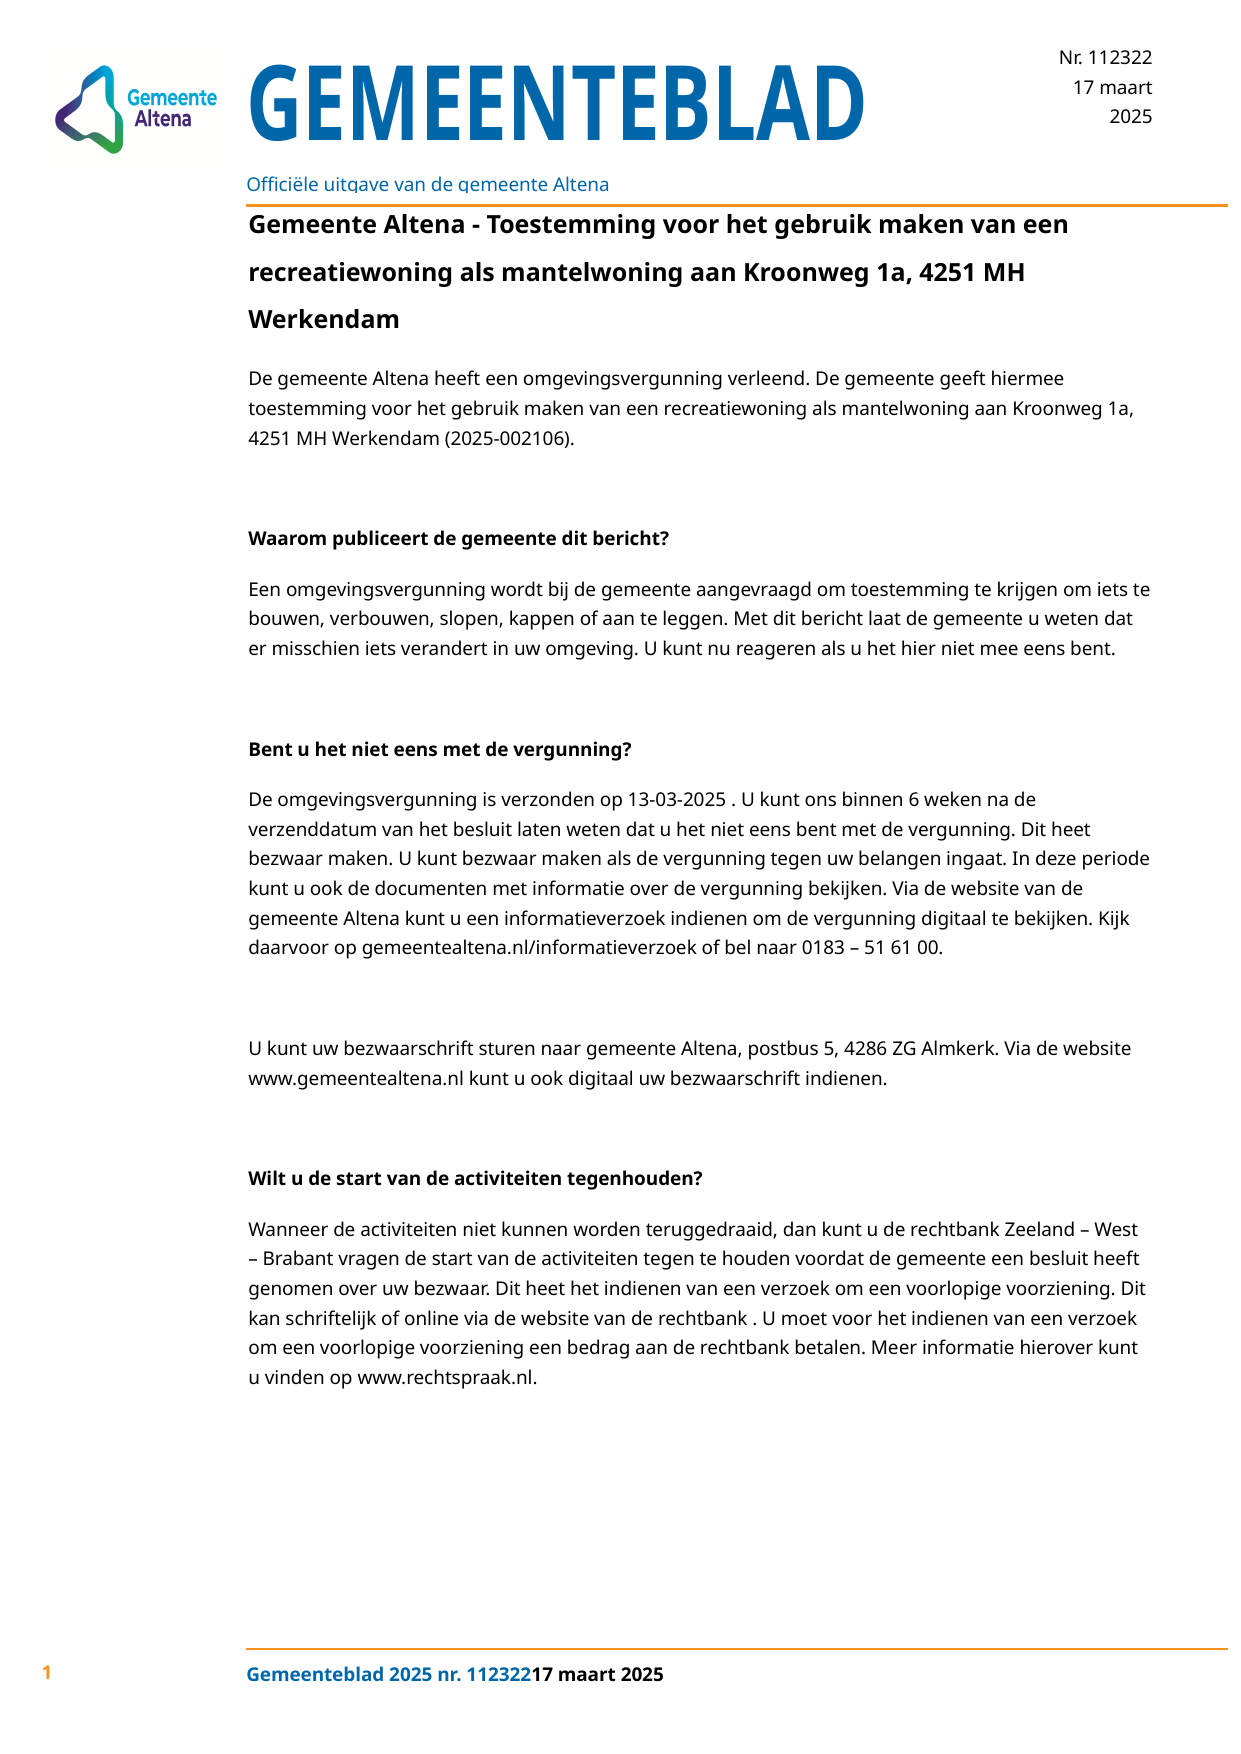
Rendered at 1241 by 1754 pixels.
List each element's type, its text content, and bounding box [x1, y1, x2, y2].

text Waarom publiceert de gemeente dit bericht? [248, 526, 1152, 551]
picture [41, 47, 231, 172]
text U kunt uw bezwaarschrift sturen naar gemeente Altena, postbus 5, 4286 ZG Almkerk. Via de website www.gemeentealtena.nl kunt u ook digitaal uw bezwaarschrift indienen. [248, 1035, 1152, 1090]
text De omgevingsvergunning is verzonden op 13-03-2025 . U kunt ons binnen 6 weken na de verzenddatum van het besluit laten weten dat u het niet eens bent met de vergunning. Dit heet bezwaar maken. U kunt bezwaar maken als de vergunning tegen uw belangen ingaat. In deze periode kunt u ook de documenten met informatie over de vergunning bekijken. Via de website van de gemeente Altena kunt u een informatieverzoek indienen om de vergunning digitaal te bekijken. Kijk daarvoor op gemeentealtena.nl/informatieverzoek of bel naar 0183 – 51 61 00. [248, 786, 1152, 960]
text Bent u het niet eens met de vergunning? [248, 736, 1152, 762]
text Gemeente Altena - Toestemming voor het gebruik maken van een recreatiewoning als mantelwoning aan Kroonweg 1a, 4251 MH Werkendam [248, 207, 1152, 336]
text De gemeente Altena heeft een omgevingsvergunning verleend. De gemeente geeft hiermee toestemming voor het gebruik maken van een recreatiewoning als mantelwoning aan Kroonweg 1a, 4251 MH Werkendam (2025-002106). [248, 366, 1152, 450]
text Een omgevingsvergunning wordt bij de gemeente aangevraagd om toestemming te krijgen om iets te bouwen, verbouwen, slopen, kappen of aan te leggen. Met dit bericht laat de gemeente u weten dat er misschien iets verandert in uw omgeving. U kunt nu reageren als u het hier niet mee eens bent. [248, 576, 1152, 661]
text Wilt u de start van de activiteiten tegenhouden? [248, 1166, 1152, 1191]
text Wanneer de activiteiten niet kunnen worden teruggedraaid, dan kunt u de rechtbank Zeeland – West – Brabant vragen de start van de activiteiten tegen te houden voordat de gemeente een besluit heeft genomen over uw bezwaar. Dit heet het indienen van een verzoek om een voorlopige voorziening. Dit kan schriftelijk of online via de website van de rechtbank . U moet voor het indienen van een verzoek om een voorlopige voorziening een bedrag aan de rechtbank betalen. Meer informatie hierover kunt u vinden op www.rechtspraak.nl. [248, 1216, 1152, 1389]
